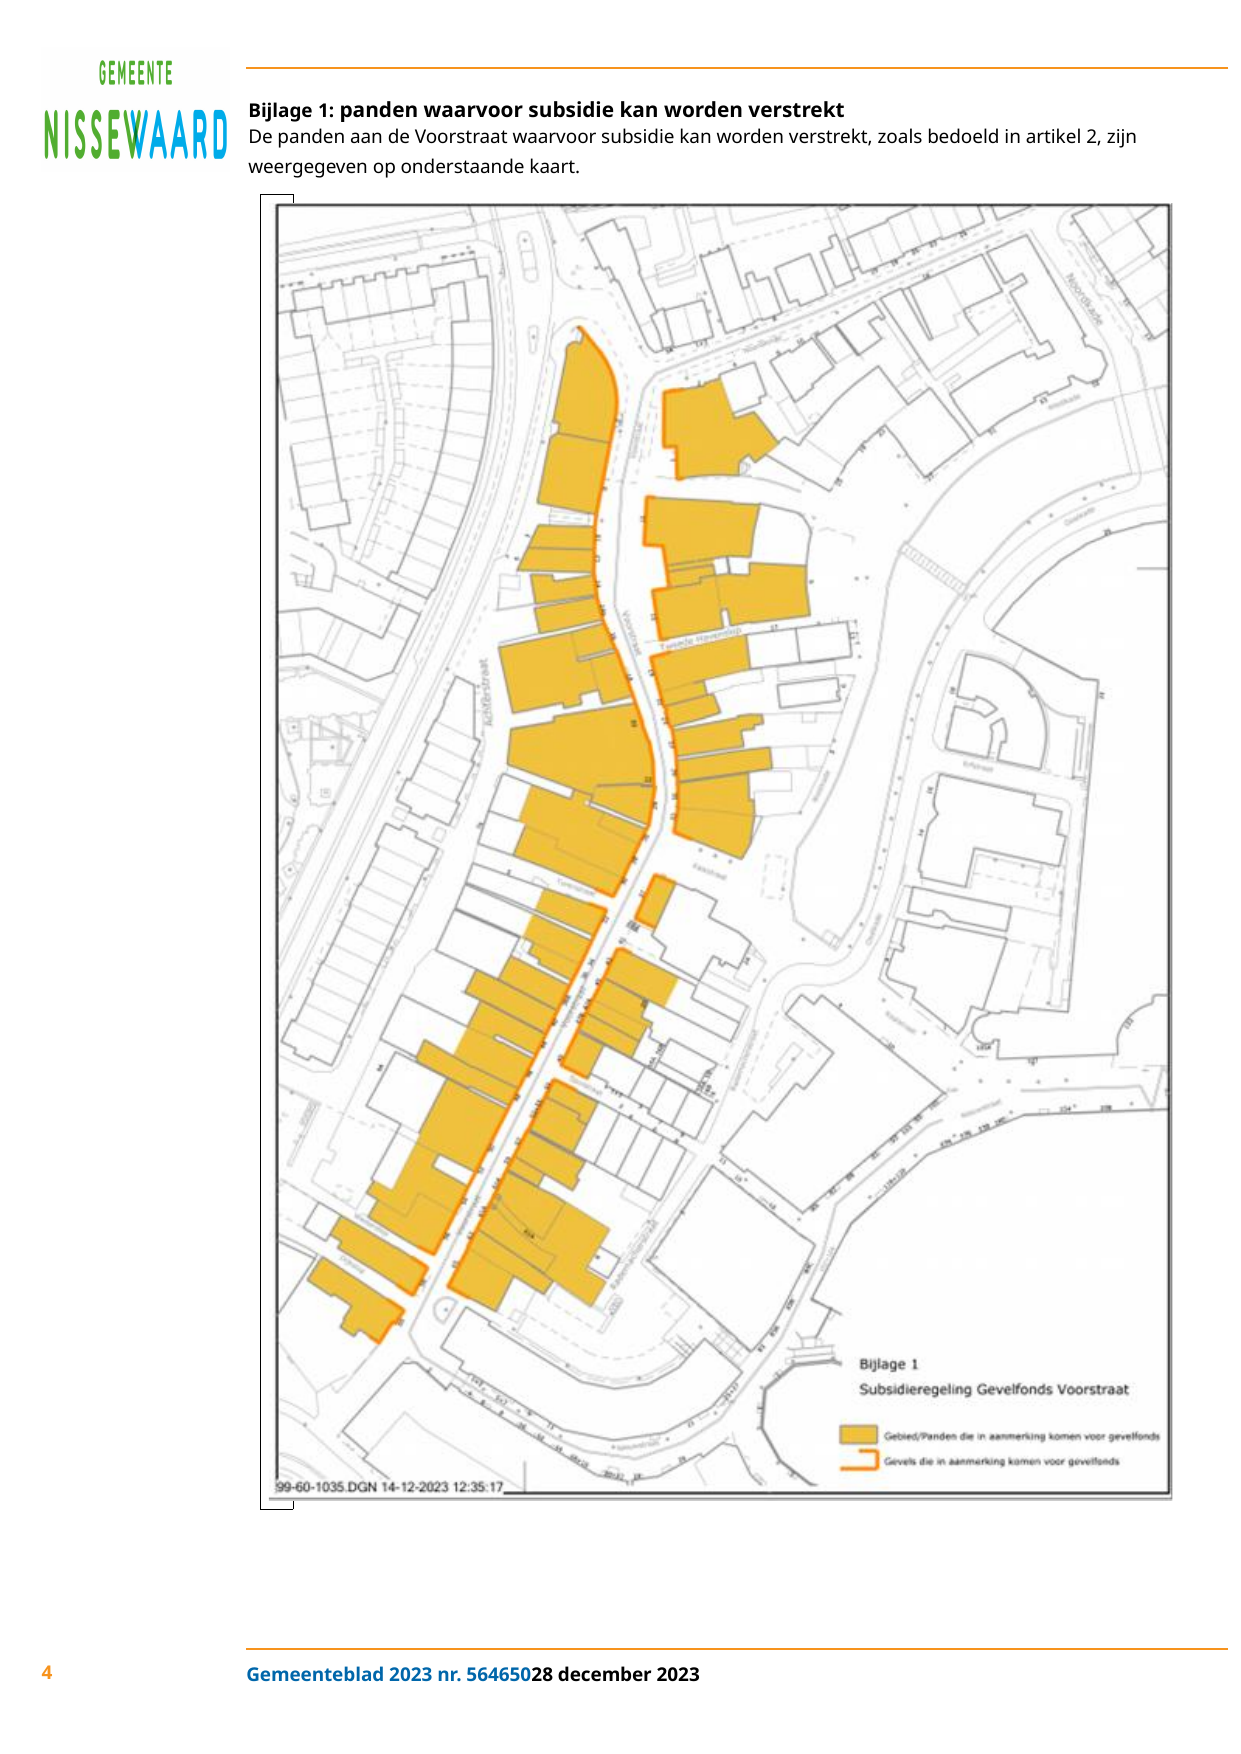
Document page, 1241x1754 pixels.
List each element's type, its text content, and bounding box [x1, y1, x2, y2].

text Bijlage 1: panden waarvoor subsidie kan worden verstrekt [248, 95, 1152, 123]
picture [268, 203, 1173, 1501]
text De panden aan de Voorstraat waarvoor subsidie kan worden verstrekt, zoals bedoeld in artikel 2, zijn weergegeven op onderstaande kaart. [248, 123, 1152, 179]
picture [41, 47, 231, 172]
